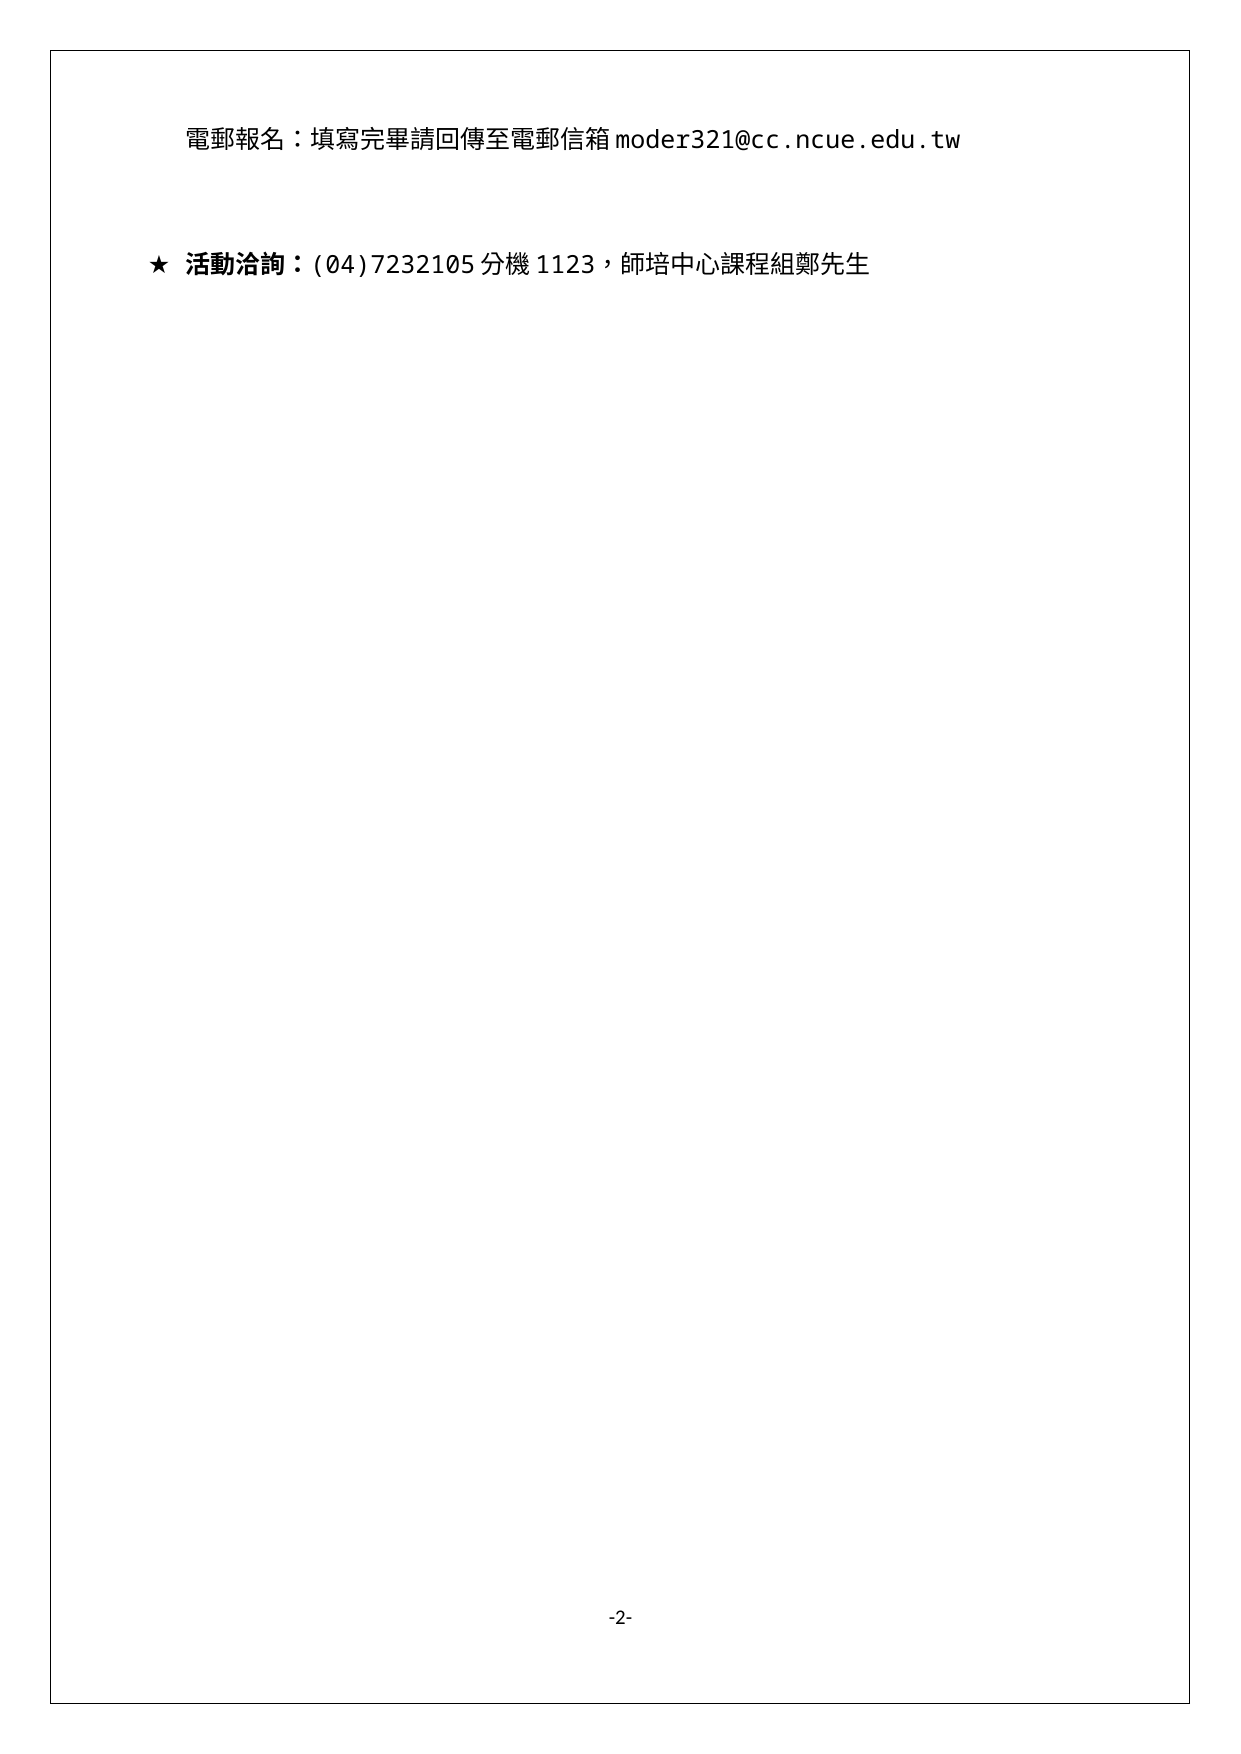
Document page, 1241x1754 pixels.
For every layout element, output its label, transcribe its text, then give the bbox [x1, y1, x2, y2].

text 電郵報名：填寫完畢請回傳至電郵信箱moder321@cc.ncue.edu.tw [185, 96, 1093, 159]
list 活動洽詢：(04)7232105分機1123，師培中心課程組鄭先生 [148, 221, 1093, 284]
